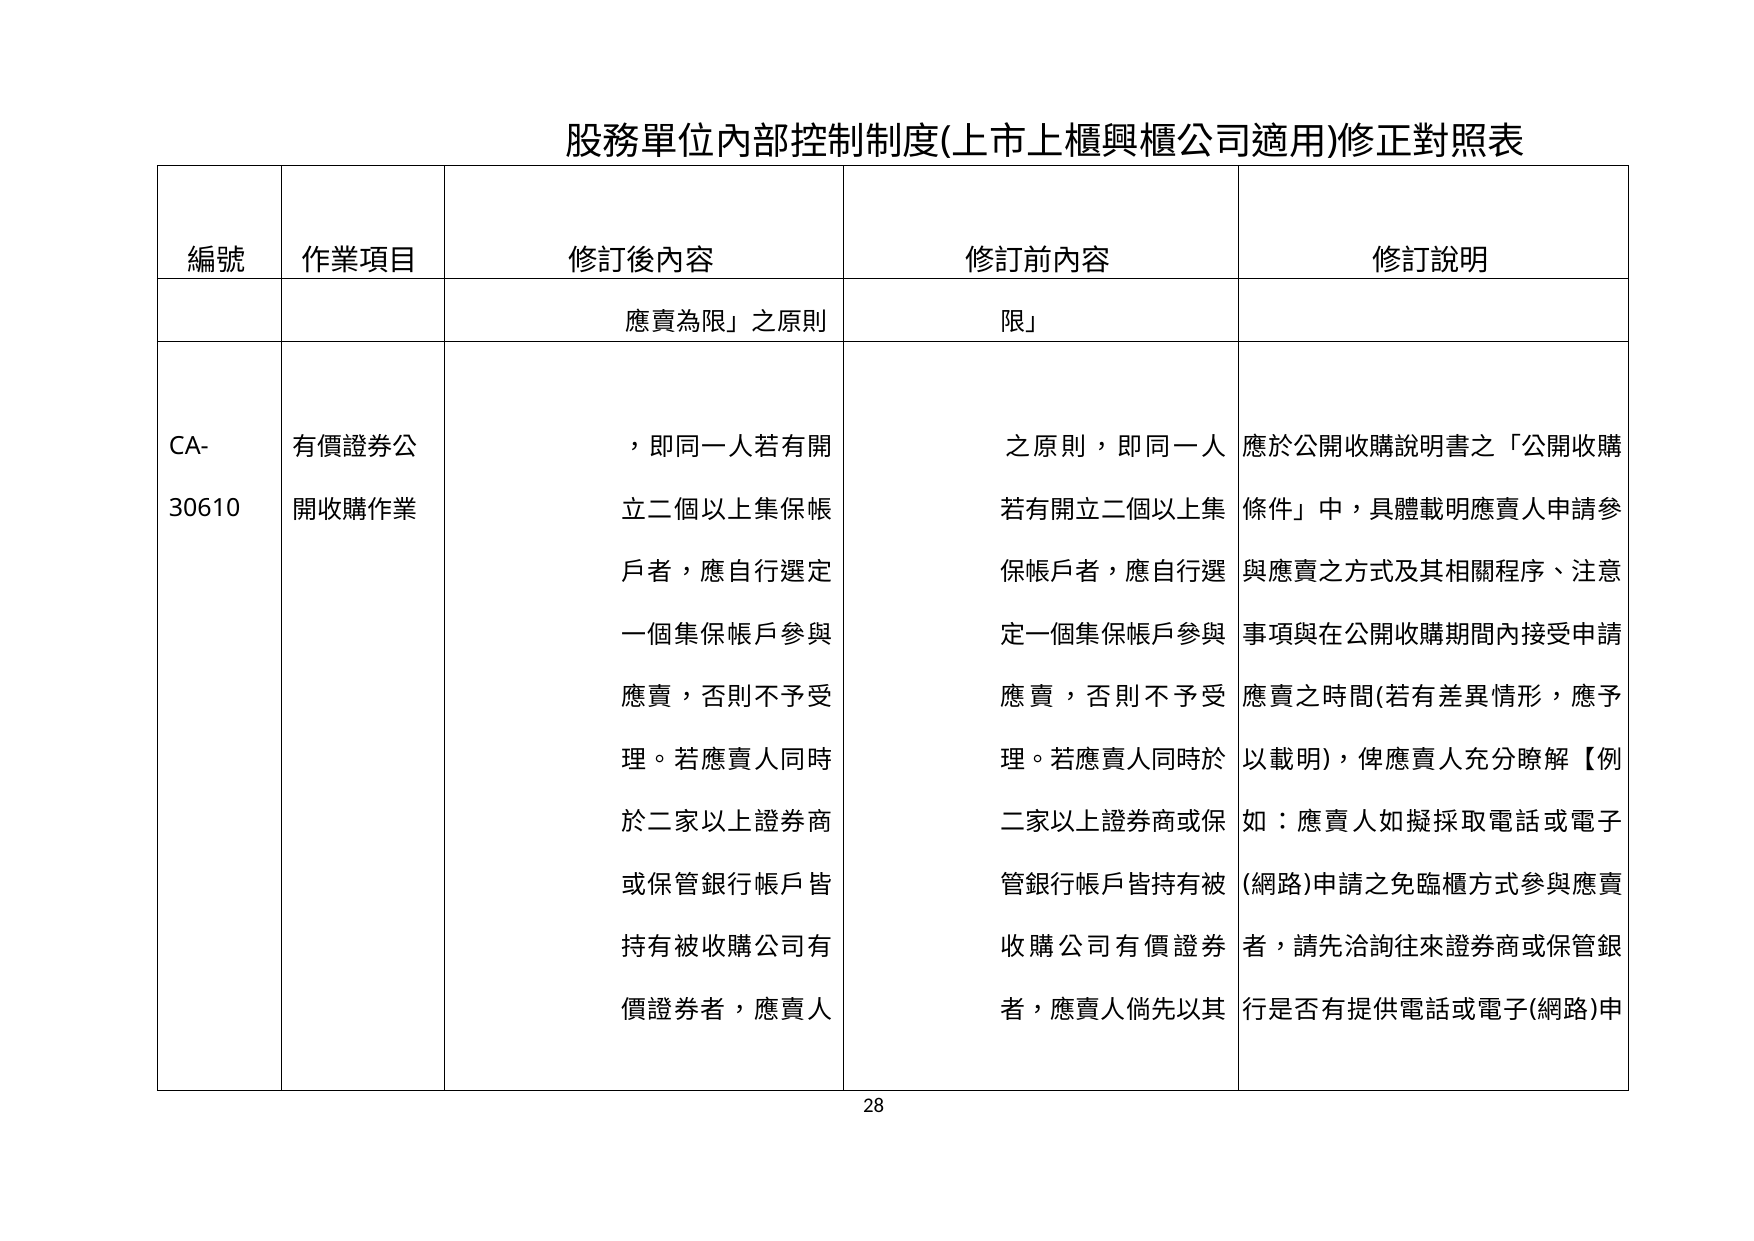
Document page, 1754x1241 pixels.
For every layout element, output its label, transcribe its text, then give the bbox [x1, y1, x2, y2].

table_cell 修訂說明 [1239, 166, 1628, 278]
table_cell 有價證券公開收購作業 [282, 342, 444, 1089]
table_cell ，即同一人若有開立二個以上集保帳戶者，應自行選定一個集保帳戶參與應賣，否則不予受理。若應賣人同時於二家以上證券商或保管銀行帳戶皆持有被收購公司有價證券者，應賣人 [445, 342, 843, 1089]
table_cell 作業項目 [282, 166, 444, 278]
table_cell 修訂前內容 [844, 166, 1238, 278]
table_cell [158, 279, 281, 341]
table_cell 之原則，即同一人若有開立二個以上集保帳戶者，應自行選定一個集保帳戶參與應賣，否則不予受理。若應賣人同時於二家以上證券商或保管銀行帳戶皆持有被收購公司有價證券者，應賣人倘先以其 [844, 342, 1238, 1089]
table_cell 應於公開收購說明書之「公開收購條件」中，具體載明應賣人申請參與應賣之方式及其相關程序、注意事項與在公開收購期間內接受申請應賣之時間(若有差異情形，應予以載明)，俾應賣人充分瞭解【例如：應賣人如擬採取電話或電子(網路)申請之免臨櫃方式參與應賣者，請先洽詢往來證券商或保管銀行是否有提供電話或電子(網路)申 [1239, 342, 1628, 1089]
table_cell 應賣為限」之原則 [445, 279, 843, 341]
table_cell 限」 [844, 279, 1238, 341]
table_header 股務單位內部控制制度(上市上櫃興櫃公司適用)修正對照表 [158, 91, 1629, 165]
table_cell 編號 [158, 166, 281, 278]
table_cell 修訂後內容 [445, 166, 843, 278]
table_cell [282, 279, 444, 341]
table_cell CA-30610 [158, 342, 281, 1089]
table_cell [1239, 279, 1628, 341]
